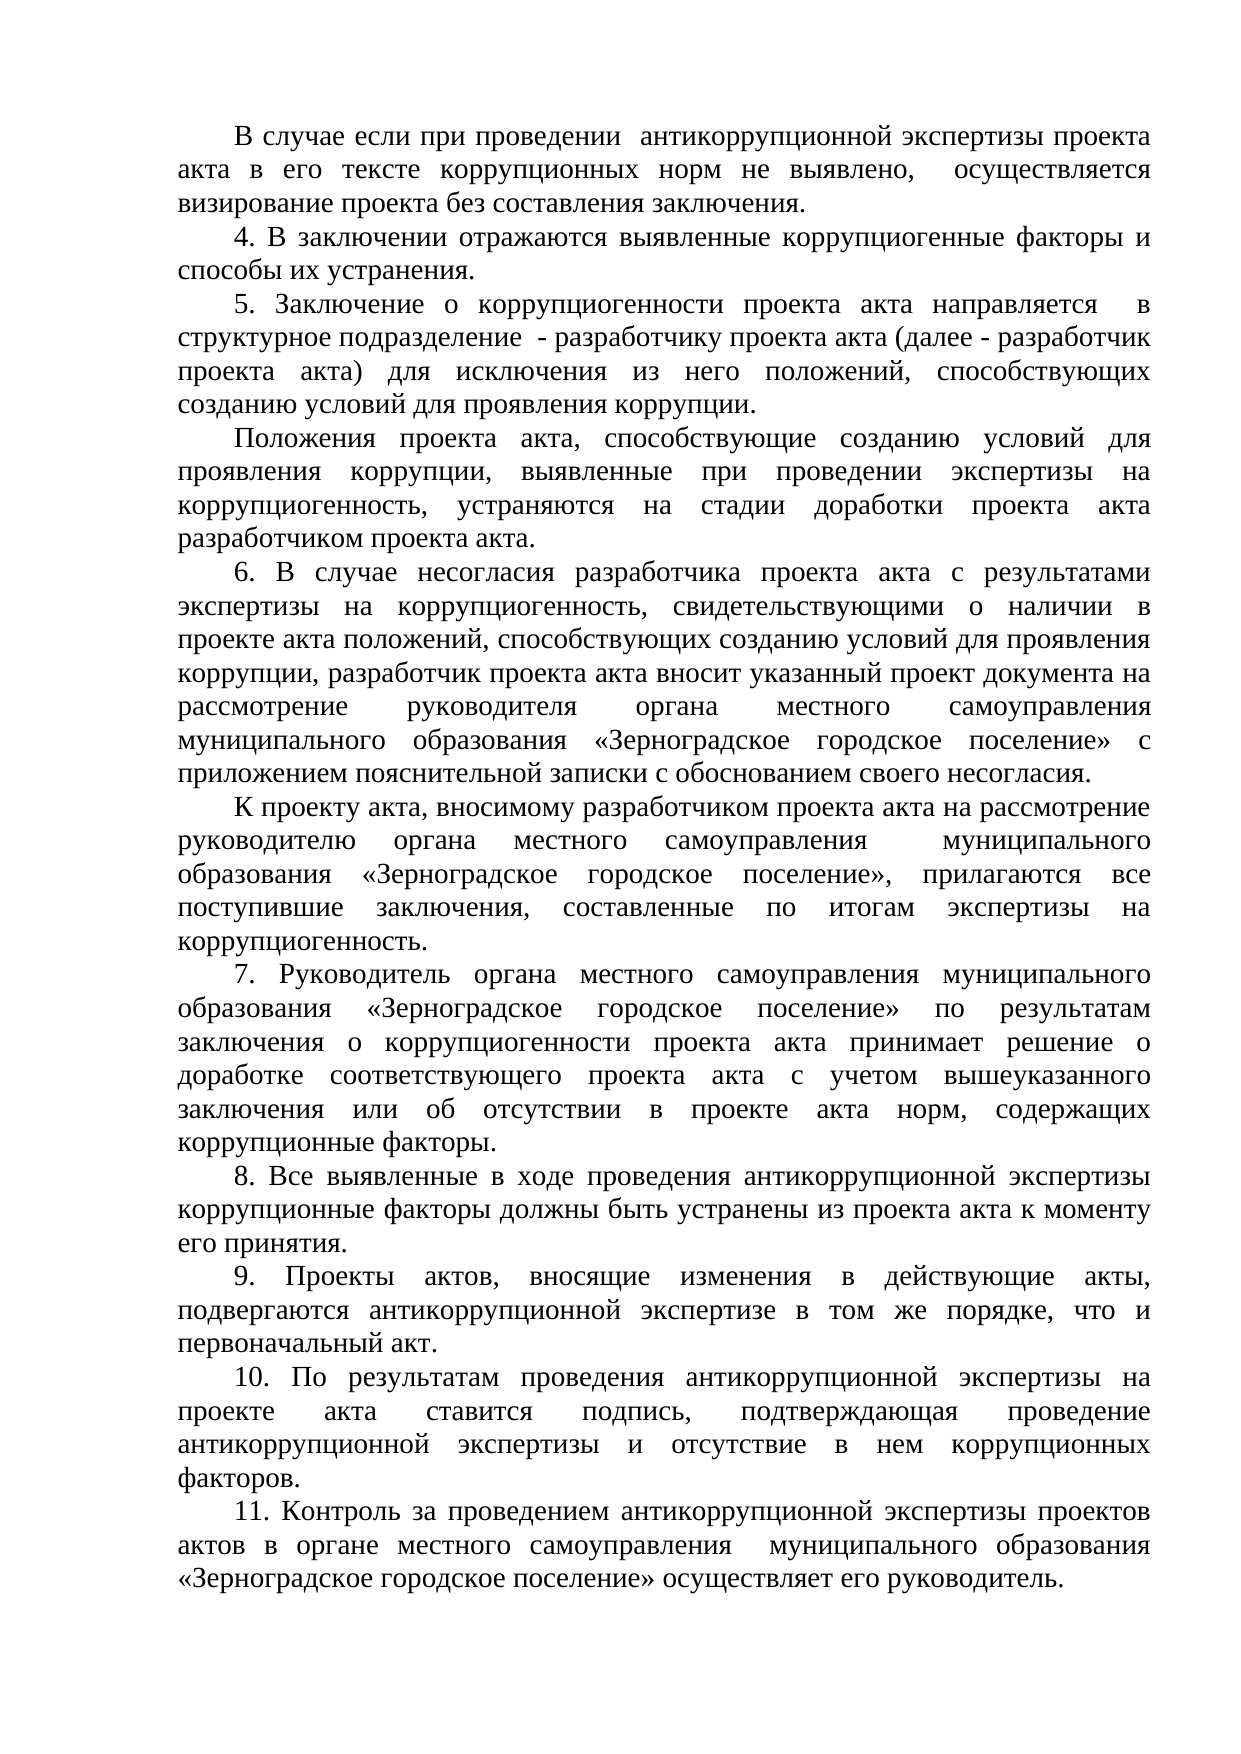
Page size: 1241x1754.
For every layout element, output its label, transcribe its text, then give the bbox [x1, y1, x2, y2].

text Положения проекта акта, способствующие созданию условий для проявления коррупции, выявленные при проведении экспертизы на коррупциогенность, устраняются на стадии доработки проекта акта разработчиком проекта акта. [177, 420, 1152, 554]
text 11. Контроль за проведением антикоррупционной экспертизы проектов актов в органе местного самоуправления муниципального образования «Зерноградское городское поселение» осуществляет его руководитель. [177, 1493, 1152, 1594]
text 5. Заключение о коррупциогенности проекта акта направляется в структурное подразделение - разработчику проекта акта (далее - разработчик проекта акта) для исключения из него положений, способствующих созданию условий для проявления коррупции. [177, 286, 1152, 420]
text 9. Проекты актов, вносящие изменения в действующие акты, подвергаются антикоррупционной экспертизе в том же порядке, что и первоначальный акт. [177, 1258, 1152, 1359]
text 6. В случае несогласия разработчика проекта акта с результатами экспертизы на коррупциогенность, свидетельствующими о наличии в проекте акта положений, способствующих созданию условий для проявления коррупции, разработчик проекта акта вносит указанный проект документа на рассмотрение руководителя органа местного самоуправления муниципального образования «Зерноградское городское поселение» с приложением пояснительной записки с обоснованием своего несогласия. [177, 554, 1152, 789]
text В случае если при проведении антикоррупционной экспертизы проекта акта в его тексте коррупционных норм не выявлено, осуществляется визирование проекта без составления заключения. [177, 118, 1152, 219]
text 4. В заключении отражаются выявленные коррупциогенные факторы и способы их устранения. [177, 219, 1152, 286]
text 8. Все выявленные в ходе проведения антикоррупционной экспертизы коррупционные факторы должны быть устранены из проекта акта к моменту его принятия. [177, 1158, 1152, 1258]
text 7. Руководитель органа местного самоуправления муниципального образования «Зерноградское городское поселение» по результатам заключения о коррупциогенности проекта акта принимает решение о доработке соответствующего проекта акта с учетом вышеуказанного заключения или об отсутствии в проекте акта норм, содержащих коррупционные факторы. [177, 957, 1152, 1158]
text К проекту акта, вносимому разработчиком проекта акта на рассмотрение руководителю органа местного самоуправления муниципального образования «Зерноградское городское поселение», прилагаются все поступившие заключения, составленные по итогам экспертизы на коррупциогенность. [177, 789, 1152, 957]
text 10. По результатам проведения антикоррупционной экспертизы на проекте акта ставится подпись, подтверждающая проведение антикоррупционной экспертизы и отсутствие в нем коррупционных факторов. [177, 1359, 1152, 1493]
